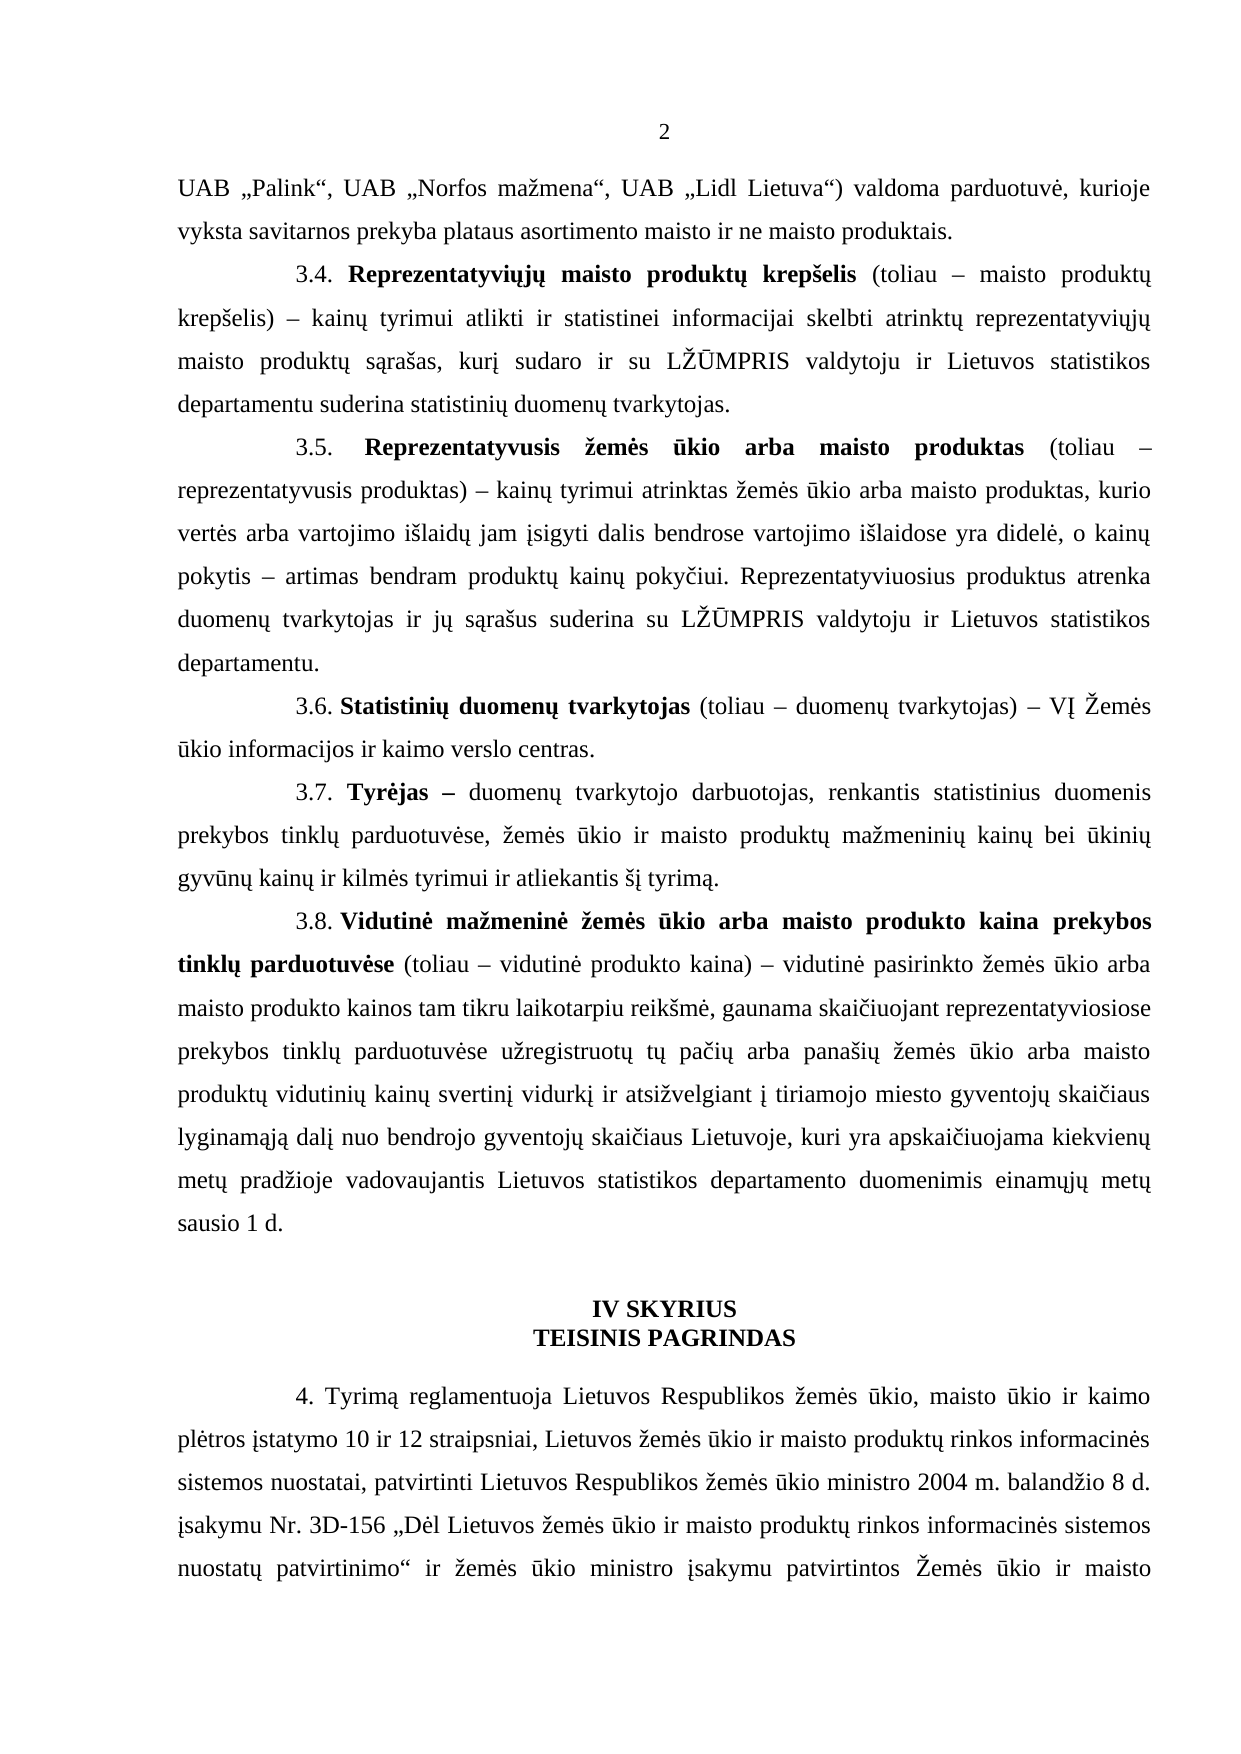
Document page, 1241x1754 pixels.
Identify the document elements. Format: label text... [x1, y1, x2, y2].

text 3.7. Tyrėjas – duomenų tvarkytojo darbuotojas, renkantis statistinius duomenis prekybos tinklų parduotuvėse, žemės ūkio ir maisto produktų mažmeninių kainų bei ūkinių gyvūnų kainų ir kilmės tyrimui ir atliekantis šį tyrimą. [177, 777, 1152, 892]
text 3.6. Statistinių duomenų tvarkytojas (toliau – duomenų tvarkytojas) – VĮ Žemės ūkio informacijos ir kaimo verslo centras. [177, 691, 1152, 763]
text 3.8. Vidutinė mažmeninė žemės ūkio arba maisto produkto kaina prekybos tinklų parduotuvėse (toliau – vidutinė produkto kaina) – vidutinė pasirinkto žemės ūkio arba maisto produkto kainos tam tikru laikotarpiu reikšmė, gaunama skaičiuojant reprezentatyviosiose prekybos tinklų parduotuvėse užregistruotų tų pačių arba panašių žemės ūkio arba maisto produktų vidutinių kainų svertinį vidurkį ir atsižvelgiant į tiriamojo miesto gyventojų skaičiaus lyginamąją dalį nuo bendrojo gyventojų skaičiaus Lietuvoje, kuri yra apskaičiuojama kiekvienų metų pradžioje vadovaujantis Lietuvos statistikos departamento duomenimis einamųjų metų sausio 1 d. [177, 906, 1152, 1237]
text UAB „Palink“, UAB „Norfos mažmena“, UAB „Lidl Lietuva“) valdoma parduotuvė, kurioje vyksta savitarnos prekyba plataus asortimento maisto ir ne maisto produktais. [177, 173, 1152, 245]
text IV SKYRIUS [177, 1294, 1152, 1323]
text TEISINIS PAGRINDAS [177, 1323, 1152, 1352]
text 3.5. Reprezentatyvusis žemės ūkio arba maisto produktas (toliau – reprezentatyvusis produktas) – kainų tyrimui atrinktas žemės ūkio arba maisto produktas, kurio vertės arba vartojimo išlaidų jam įsigyti dalis bendrose vartojimo išlaidose yra didelė, o kainų pokytis – artimas bendram produktų kainų pokyčiui. Reprezentatyviuosius produktus atrenka duomenų tvarkytojas ir jų sąrašus suderina su LŽŪMPRIS valdytoju ir Lietuvos statistikos departamentu. [177, 432, 1152, 676]
text 3.4. Reprezentatyviųjų maisto produktų krepšelis (toliau – maisto produktų krepšelis) – kainų tyrimui atlikti ir statistinei informacijai skelbti atrinktų reprezentatyviųjų maisto produktų sąrašas, kurį sudaro ir su LŽŪMPRIS valdytoju ir Lietuvos statistikos departamentu suderina statistinių duomenų tvarkytojas. [177, 259, 1152, 418]
text 4. Tyrimą reglamentuoja Lietuvos Respublikos žemės ūkio, maisto ūkio ir kaimo plėtros įstatymo 10 ir 12 straipsniai, Lietuvos žemės ūkio ir maisto produktų rinkos informacinės sistemos nuostatai, patvirtinti Lietuvos Respublikos žemės ūkio ministro 2004 m. balandžio 8 d. įsakymu Nr. 3D-156 „Dėl Lietuvos žemės ūkio ir maisto produktų rinkos informacinės sistemos nuostatų patvirtinimo“ ir žemės ūkio ministro įsakymu patvirtintos Žemės ūkio ir maisto [177, 1381, 1152, 1582]
